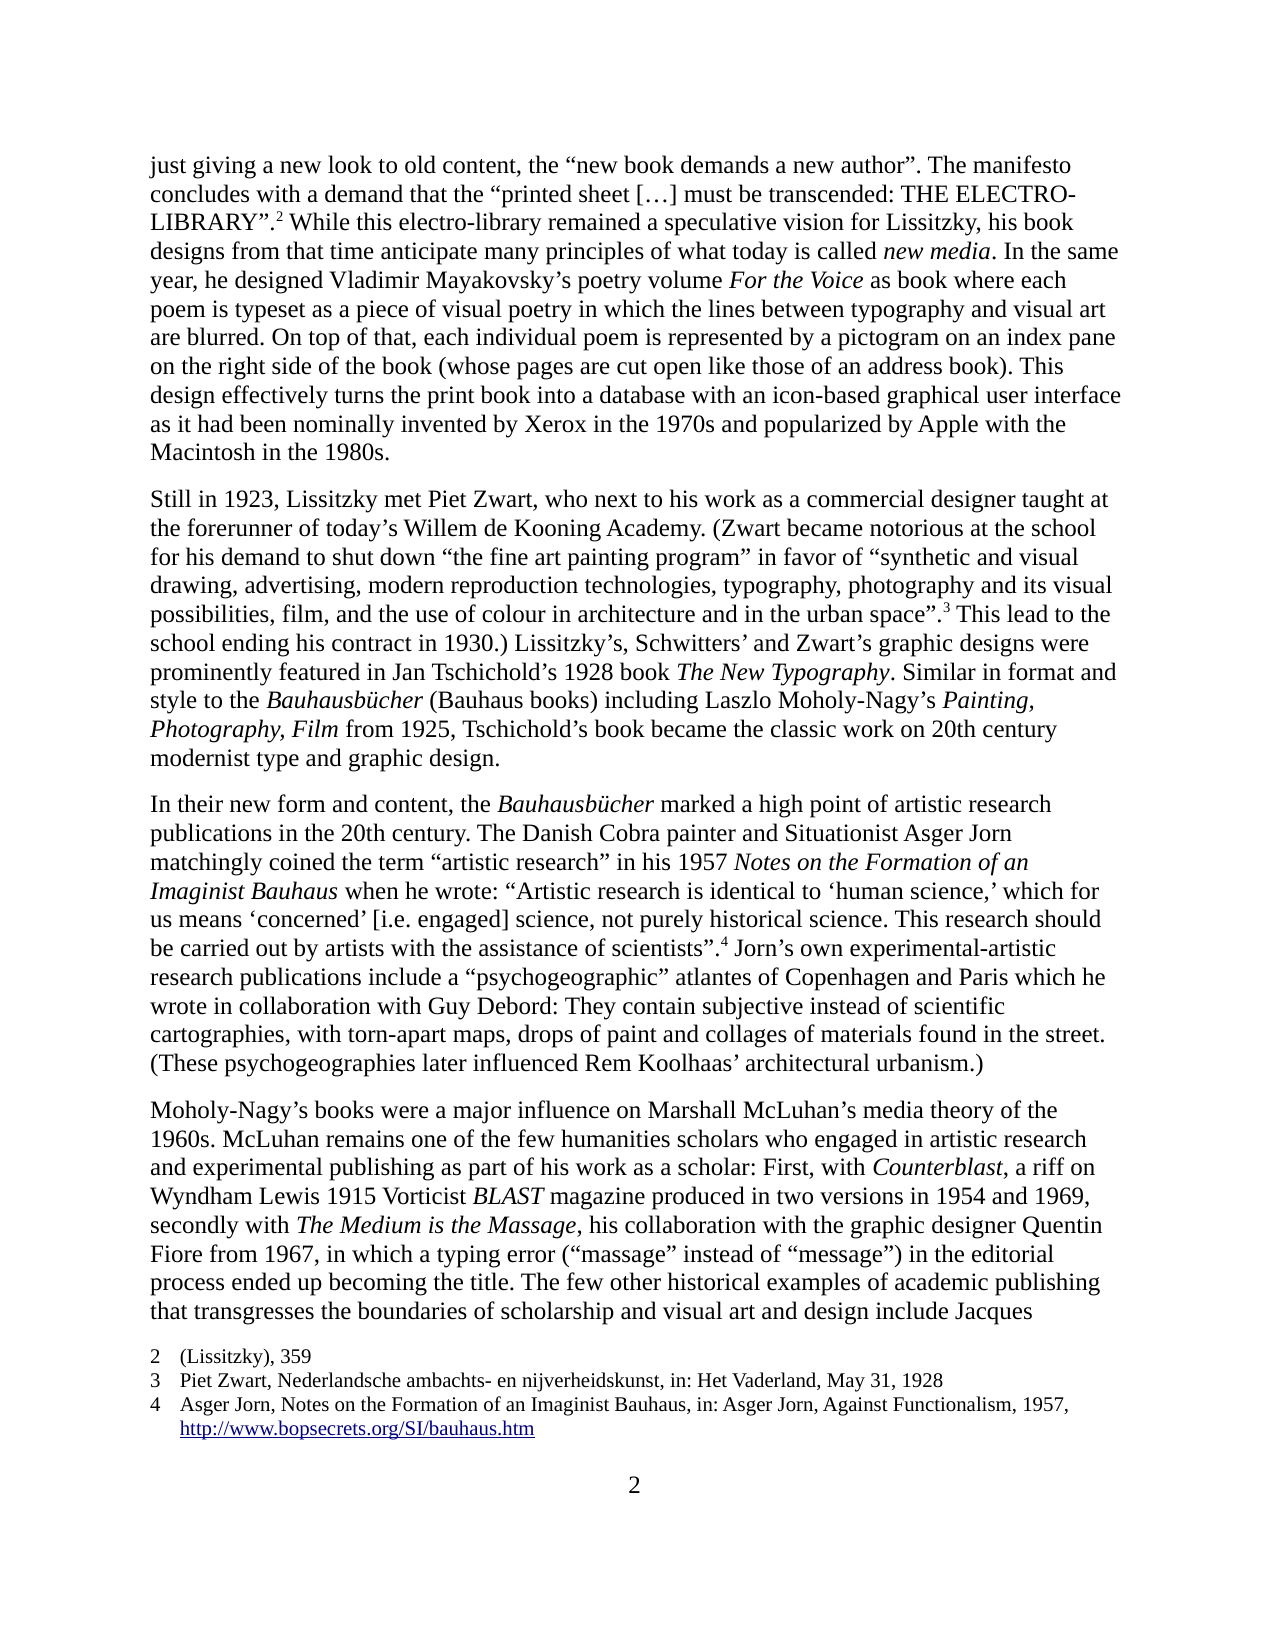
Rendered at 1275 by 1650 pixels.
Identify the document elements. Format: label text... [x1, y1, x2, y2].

text just giving a new look to old content, the “new book demands a new author”. The manifesto concludes with a demand that the “printed sheet […] must be transcended: THE ELECTRO-LIBRARY”. While this electro-library remained a speculative vision for Lissitzky, his book designs from that time anticipate many principles of what today is called new media. In the same year, he designed Vladimir Mayakovsky’s poetry volume For the Voice as book where each poem is typeset as a piece of visual poetry in which the lines between typography and visual art are blurred. On top of that, each individual poem is represented by a pictogram on an index pane on the right side of the book (whose pages are cut open like those of an address book). This design effectively turns the print book into a database with an icon-based graphical user interface as it had been nominally invented by Xerox in the 1970s and popularized by Apple with the Macintosh in the 1980s. [150, 150, 1125, 466]
text Moholy-Nagy’s books were a major influence on Marshall McLuhan’s media theory of the 1960s. McLuhan remains one of the few humanities scholars who engaged in artistic research and experimental publishing as part of his work as a scholar: First, with Counterblast, a riff on Wyndham Lewis 1915 Vorticist BLAST magazine produced in two versions in 1954 and 1969, secondly with The Medium is the Massage, his collaboration with the graphic designer Quentin Fiore from 1967, in which a typing error (“massage” instead of “message”) in the editorial process ended up becoming the title. The few other historical examples of academic publishing that transgresses the boundaries of scholarship and visual art and design include Jacques [150, 1095, 1125, 1325]
text Still in 1923, Lissitzky met Piet Zwart, who next to his work as a commercial designer taught at the forerunner of today’s Willem de Kooning Academy. (Zwart became notorious at the school for his demand to shut down “the fine art painting program” in favor of “synthetic and visual drawing, advertising, modern reproduction technologies, typography, photography and its visual possibilities, film, and the use of colour in architecture and in the urban space”. This lead to the school ending his contract in 1930.) Lissitzky’s, Schwitters’ and Zwart’s graphic designs were prominently featured in Jan Tschichold’s 1928 book The New Typography. Similar in format and style to the Bauhausbücher (Bauhaus books) including Laszlo Moholy-Nagy’s Painting, Photography, Film from 1925, Tschichold’s book became the classic work on 20th century modernist type and graphic design. [150, 484, 1125, 772]
text In their new form and content, the Bauhausbücher marked a high point of artistic research publications in the 20th century. The Danish Cobra painter and Situationist Asger Jorn matchingly coined the term “artistic research” in his 1957 Notes on the Formation of an Imaginist Bauhaus when he wrote: “Artistic research is identical to ‘human science,’ which for us means ‘concerned’ [i.e. engaged] science, not purely historical science. This research should be carried out by artists with the assistance of scientists”. Jorn’s own experimental-artistic research publications include a “psychogeographic” atlantes of Copenhagen and Paris which he wrote in collaboration with Guy Debord: They contain subjective instead of scientific cartographies, with torn-apart maps, drops of paint and collages of materials found in the street. (These psychogeographies later influenced Rem Koolhaas’ architectural urbanism.) [150, 789, 1125, 1077]
text Piet Zwart, Nederlandsche ambachts- en nijverheidskunst, in: Het Vaderland, May 31, 1928 [150, 1368, 1125, 1392]
text Asger Jorn, Notes on the Formation of an Imaginist Bauhaus, in: Asger Jorn, Against Functionalism, 1957, http://www.bopsecrets.org/SI/bauhaus.htm [150, 1392, 1125, 1440]
text (Lissitzky), 359 [150, 1344, 1125, 1368]
